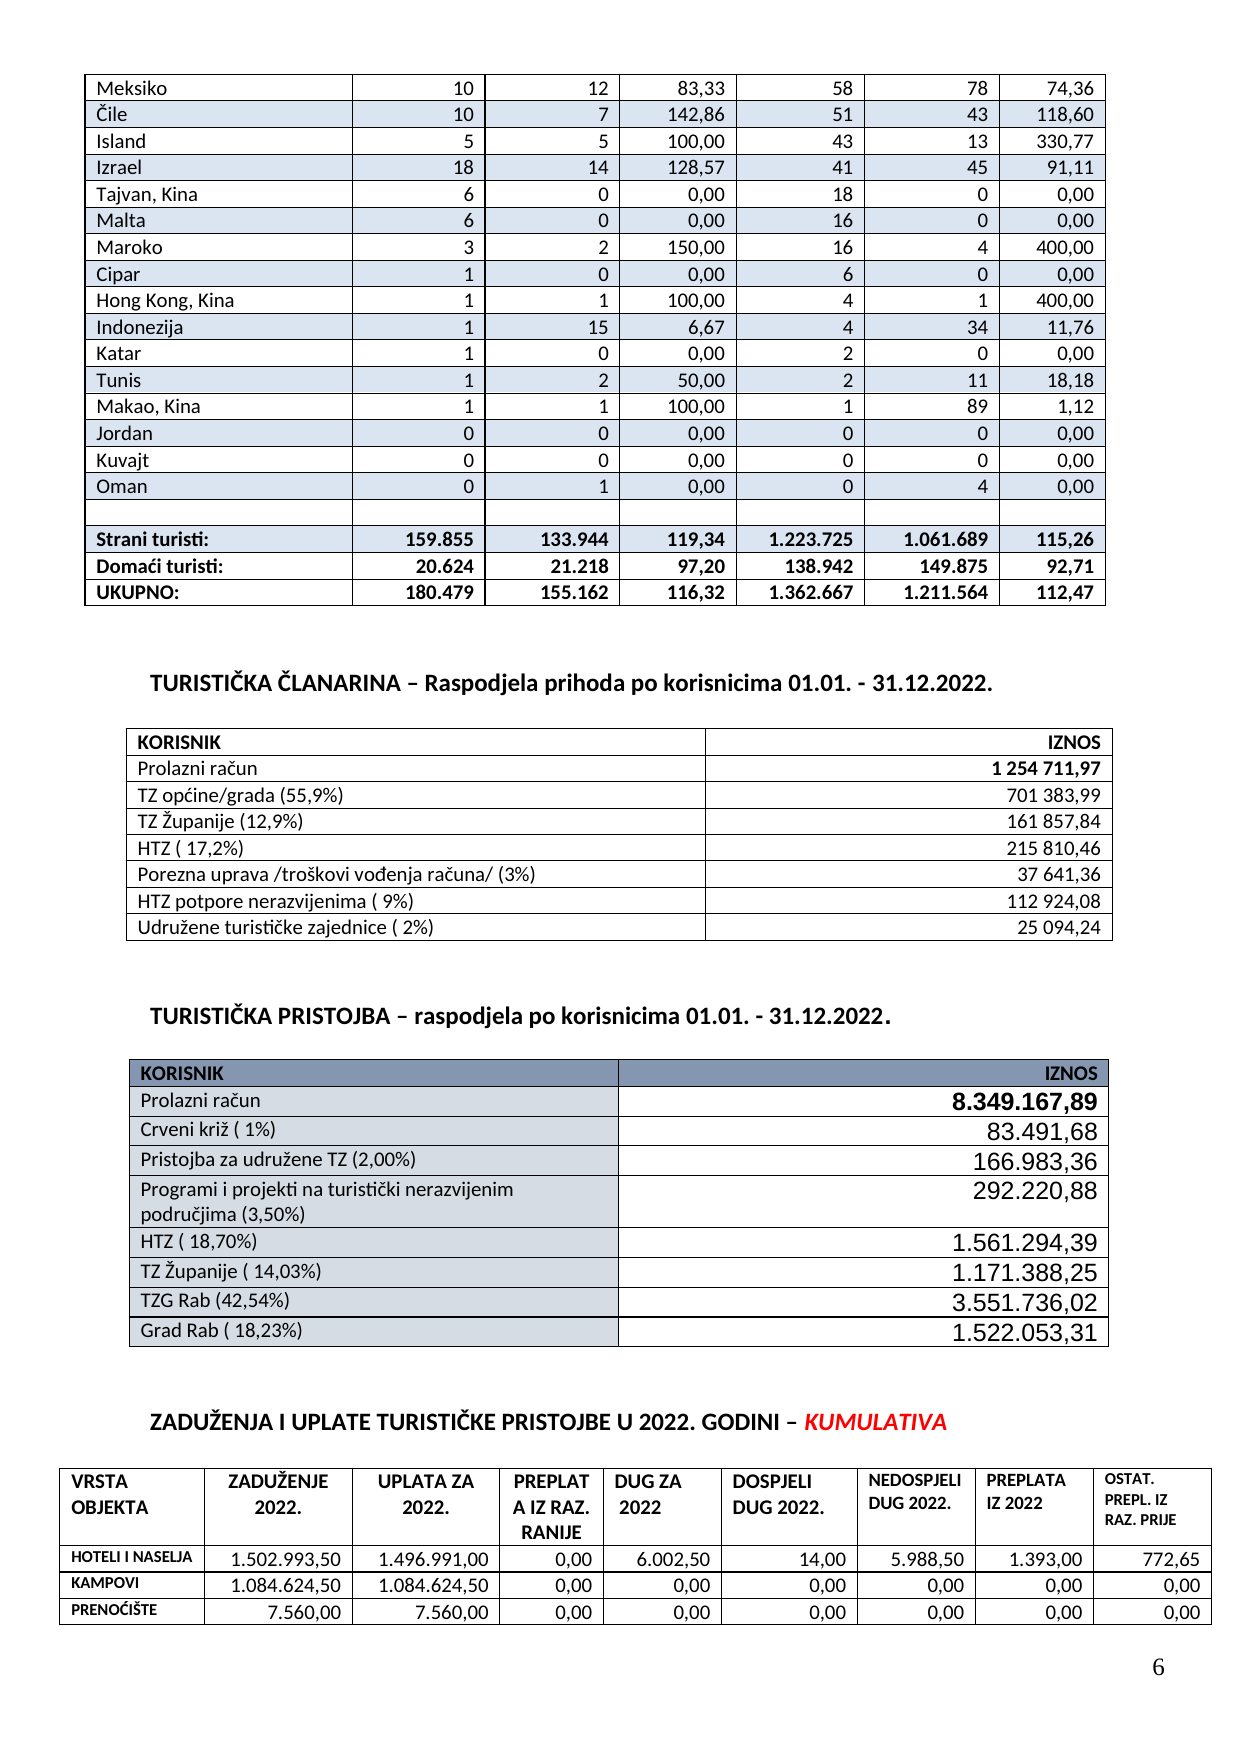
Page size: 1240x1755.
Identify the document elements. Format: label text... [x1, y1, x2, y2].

table_cell 0 [865, 447, 999, 472]
table_cell 50,00 [620, 367, 736, 392]
table_cell 1 [486, 473, 619, 499]
table_cell Meksiko [86, 75, 352, 100]
table_cell 0 [865, 340, 999, 366]
table_cell 0 [486, 447, 619, 472]
table_header KORISNIK [127, 729, 705, 754]
table_cell Grad Rab ( 18,23%) [130, 1318, 618, 1346]
table_cell [86, 500, 352, 525]
table_cell 43 [737, 128, 864, 153]
table_cell 0 [865, 261, 999, 286]
table_cell 83,33 [620, 75, 736, 100]
table_cell 180.479 [353, 580, 484, 605]
table_cell 41 [737, 155, 864, 180]
table_cell 14,00 [722, 1546, 857, 1571]
table_cell 1.561.294,39 [619, 1228, 1108, 1257]
table_cell 0 [353, 447, 484, 472]
table_cell 0,00 [500, 1546, 603, 1571]
table_cell 0,00 [1000, 208, 1105, 233]
table_cell 400,00 [1000, 287, 1105, 313]
table_cell 0 [486, 181, 619, 207]
table_cell 0 [865, 208, 999, 233]
table_cell 0,00 [858, 1599, 975, 1624]
table_cell TZ Županije ( 14,03%) [130, 1258, 618, 1287]
table_cell Čile [86, 101, 352, 127]
table_cell 78 [865, 75, 999, 100]
table_cell 0,00 [620, 420, 736, 446]
table_cell 0,00 [500, 1599, 603, 1624]
table_cell Prolazni račun [127, 756, 705, 781]
table_cell 0 [737, 420, 864, 446]
table_cell 0,00 [1000, 340, 1105, 366]
table_cell Jordan [86, 420, 352, 446]
table_cell 1 [353, 314, 484, 339]
table_cell 0,00 [620, 261, 736, 286]
table_cell 150,00 [620, 234, 736, 260]
table_cell 116,32 [620, 580, 736, 605]
table_header OSTAT. PREPL. IZ RAZ. PRIJE [1094, 1469, 1211, 1545]
table_cell 18,18 [1000, 367, 1105, 392]
table_cell 74,36 [1000, 75, 1105, 100]
table_cell 83.491,68 [619, 1117, 1108, 1145]
table_cell 6 [737, 261, 864, 286]
table_cell 1 [353, 367, 484, 392]
table_cell [737, 500, 864, 525]
table_cell 1.084.624,50 [205, 1573, 352, 1598]
table_cell [353, 500, 484, 525]
table_cell 0,00 [620, 447, 736, 472]
table_header NEDOSPJELI DUG 2022. [858, 1469, 975, 1545]
table_cell Kuvajt [86, 447, 352, 472]
table_cell 115,26 [1000, 526, 1105, 552]
table_cell 0 [865, 420, 999, 446]
table_cell 1 [353, 287, 484, 313]
table_cell 89 [865, 394, 999, 419]
table_cell 4 [865, 234, 999, 260]
table_cell 112 924,08 [706, 888, 1112, 913]
table_cell 1.211.564 [865, 580, 999, 605]
table_cell 45 [865, 155, 999, 180]
table_cell 7.560,00 [353, 1599, 499, 1624]
table_cell 138.942 [737, 553, 864, 578]
table_cell 100,00 [620, 128, 736, 153]
table_cell 5.988,50 [858, 1546, 975, 1571]
table_cell 25 094,24 [706, 914, 1112, 940]
table_cell TZ općine/grada (55,9%) [127, 782, 705, 807]
table_cell 37 641,36 [706, 861, 1112, 887]
table_cell 0,00 [1000, 181, 1105, 207]
table_cell [1000, 500, 1105, 525]
table_cell 0,00 [620, 181, 736, 207]
table_cell 18 [737, 181, 864, 207]
table_cell 1 [737, 394, 864, 419]
table_cell 20.624 [353, 553, 484, 578]
table_cell 1 [353, 340, 484, 366]
table_cell 772,65 [1094, 1546, 1211, 1571]
table_cell 1 [865, 287, 999, 313]
table_cell 0,00 [1094, 1599, 1211, 1624]
table_cell 1.502.993,50 [205, 1546, 352, 1571]
table_cell 6 [353, 181, 484, 207]
table_cell 6.002,50 [604, 1546, 721, 1571]
table_cell 6,67 [620, 314, 736, 339]
table_cell 1 [486, 287, 619, 313]
table_cell 142,86 [620, 101, 736, 127]
table_cell 701 383,99 [706, 782, 1112, 807]
table_cell 1 [486, 394, 619, 419]
table_cell Maroko [86, 234, 352, 260]
table_cell 166.983,36 [619, 1146, 1108, 1175]
table_cell 58 [737, 75, 864, 100]
table_cell 1.393,00 [976, 1546, 1093, 1571]
table_cell UKUPNO: [86, 580, 352, 605]
table_cell 215 810,46 [706, 835, 1112, 860]
table_cell HTZ potpore nerazvijenima ( 9%) [127, 888, 705, 913]
table_cell 0,00 [976, 1573, 1093, 1598]
table_header VRSTA OBJEKTA [60, 1469, 204, 1545]
table_cell 0,00 [858, 1573, 975, 1598]
table_cell 2 [737, 340, 864, 366]
table_cell 1.496.991,00 [353, 1546, 499, 1571]
table_cell 119,34 [620, 526, 736, 552]
table_cell Domaći turisti: [86, 553, 352, 578]
table_header KORISNIK [130, 1060, 618, 1086]
table_cell 5 [486, 128, 619, 153]
table_cell 1 [353, 261, 484, 286]
text TURISTIČKA PRISTOJBA – raspodjela po korisnicima 01.01. - 31.12.2022. [150, 1000, 1164, 1031]
table_cell 18 [353, 155, 484, 180]
text TURISTIČKA ČLANARINA – Raspodjela prihoda po korisnicima 01.01. - 31.12.2022. [150, 667, 1164, 698]
table_cell 292.220,88 [619, 1176, 1108, 1227]
table_cell 91,11 [1000, 155, 1105, 180]
table_cell 0 [865, 181, 999, 207]
table_cell Tajvan, Kina [86, 181, 352, 207]
table_cell 0,00 [722, 1573, 857, 1598]
table_cell 11,76 [1000, 314, 1105, 339]
table_cell PRENOĆIŠTE [60, 1599, 204, 1624]
table_cell Island [86, 128, 352, 153]
table_cell 0 [486, 261, 619, 286]
table_cell 0 [353, 473, 484, 499]
table_header ZADUŽENJE 2022. [205, 1469, 352, 1545]
table_cell 133.944 [486, 526, 619, 552]
table_cell HTZ ( 18,70%) [130, 1228, 618, 1257]
table_cell 34 [865, 314, 999, 339]
table_cell Crveni križ ( 1%) [130, 1117, 618, 1145]
table_cell Prolazni račun [130, 1087, 618, 1116]
table_cell 2 [737, 367, 864, 392]
table_cell 159.855 [353, 526, 484, 552]
table_cell Katar [86, 340, 352, 366]
table_cell Strani turisti: [86, 526, 352, 552]
table_header PREPLATA IZ RAZ. RANIJE [500, 1469, 603, 1545]
table_cell 0,00 [620, 473, 736, 499]
table_cell 1.171.388,25 [619, 1258, 1108, 1287]
table_cell 0,00 [604, 1573, 721, 1598]
table_cell 3.551.736,02 [619, 1288, 1108, 1316]
table_cell 11 [865, 367, 999, 392]
table_cell 43 [865, 101, 999, 127]
table_cell 161 857,84 [706, 809, 1112, 834]
table_cell 7 [486, 101, 619, 127]
table_cell 0,00 [1094, 1573, 1211, 1598]
table_cell 21.218 [486, 553, 619, 578]
table_cell 149.875 [865, 553, 999, 578]
table_cell 118,60 [1000, 101, 1105, 127]
table_cell 0,00 [1000, 447, 1105, 472]
table_cell 100,00 [620, 287, 736, 313]
table_cell 1,12 [1000, 394, 1105, 419]
table_cell Makao, Kina [86, 394, 352, 419]
table_cell 400,00 [1000, 234, 1105, 260]
table_cell 1.223.725 [737, 526, 864, 552]
table_header UPLATA ZA 2022. [353, 1469, 499, 1545]
table_cell 15 [486, 314, 619, 339]
table_cell 3 [353, 234, 484, 260]
table_cell 4 [865, 473, 999, 499]
table_cell 7.560,00 [205, 1599, 352, 1624]
table_cell 4 [737, 314, 864, 339]
table_cell 16 [737, 234, 864, 260]
table_cell 10 [353, 75, 484, 100]
table_cell Pristojba za udružene TZ (2,00%) [130, 1146, 618, 1175]
table_cell 6 [353, 208, 484, 233]
table_cell Cipar [86, 261, 352, 286]
table_cell 128,57 [620, 155, 736, 180]
table_cell 1.061.689 [865, 526, 999, 552]
table_cell 5 [353, 128, 484, 153]
table_cell 0 [737, 447, 864, 472]
table_cell 330,77 [1000, 128, 1105, 153]
table_cell 0,00 [500, 1573, 603, 1598]
table_cell 2 [486, 367, 619, 392]
table_cell 2 [486, 234, 619, 260]
table_cell Udružene turističke zajednice ( 2%) [127, 914, 705, 940]
table_cell 0 [486, 340, 619, 366]
table_cell 0,00 [604, 1599, 721, 1624]
table_cell 10 [353, 101, 484, 127]
table_cell 0,00 [722, 1599, 857, 1624]
table_cell 0 [486, 208, 619, 233]
table_cell TZG Rab (42,54%) [130, 1288, 618, 1316]
table_cell 0,00 [976, 1599, 1093, 1624]
table_cell 0 [353, 420, 484, 446]
table_cell Tunis [86, 367, 352, 392]
table_header DUG ZA 2022 [604, 1469, 721, 1545]
table_cell 0,00 [1000, 420, 1105, 446]
table_cell Indonezija [86, 314, 352, 339]
table_cell Porezna uprava /troškovi vođenja računa/ (3%) [127, 861, 705, 887]
table_cell KAMPOVI [60, 1573, 204, 1598]
table_cell 155.162 [486, 580, 619, 605]
table_header DOSPJELI DUG 2022. [722, 1469, 857, 1545]
table_cell 97,20 [620, 553, 736, 578]
table_cell 8.349.167,89 [619, 1087, 1108, 1116]
table_cell 100,00 [620, 394, 736, 419]
table_cell Izrael [86, 155, 352, 180]
table_cell 0,00 [1000, 261, 1105, 286]
table_cell [620, 500, 736, 525]
table_cell Programi i projekti na turistički nerazvijenim područjima (3,50%) [130, 1176, 618, 1227]
table_cell [865, 500, 999, 525]
table_cell 13 [865, 128, 999, 153]
table_header PREPLATA IZ 2022 [976, 1469, 1093, 1545]
table_cell HTZ ( 17,2%) [127, 835, 705, 860]
table_cell 92,71 [1000, 553, 1105, 578]
table_cell 16 [737, 208, 864, 233]
text ZADUŽENJA I UPLATE TURISTIČKE PRISTOJBE U 2022. GODINI – KUMULATIVA [150, 1407, 1164, 1437]
table_cell 51 [737, 101, 864, 127]
table_cell 112,47 [1000, 580, 1105, 605]
table_cell 1 [353, 394, 484, 419]
table_cell 4 [737, 287, 864, 313]
table_header IZNOS [706, 729, 1112, 754]
table_cell 0,00 [620, 340, 736, 366]
table_cell HOTELI I NASELJA [60, 1546, 204, 1571]
table_cell 0,00 [1000, 473, 1105, 499]
table_cell Oman [86, 473, 352, 499]
table_cell 0 [486, 420, 619, 446]
table_cell 1.084.624,50 [353, 1573, 499, 1598]
table_cell 1.522.053,31 [619, 1318, 1108, 1346]
table_cell 14 [486, 155, 619, 180]
table_cell 1 254 711,97 [706, 756, 1112, 781]
table_cell Malta [86, 208, 352, 233]
table_cell 0 [737, 473, 864, 499]
table_cell 0,00 [620, 208, 736, 233]
table_cell [486, 500, 619, 525]
table_cell TZ Županije (12,9%) [127, 809, 705, 834]
table_cell 1.362.667 [737, 580, 864, 605]
table_cell 12 [486, 75, 619, 100]
table_cell Hong Kong, Kina [86, 287, 352, 313]
table_header IZNOS [619, 1060, 1108, 1086]
